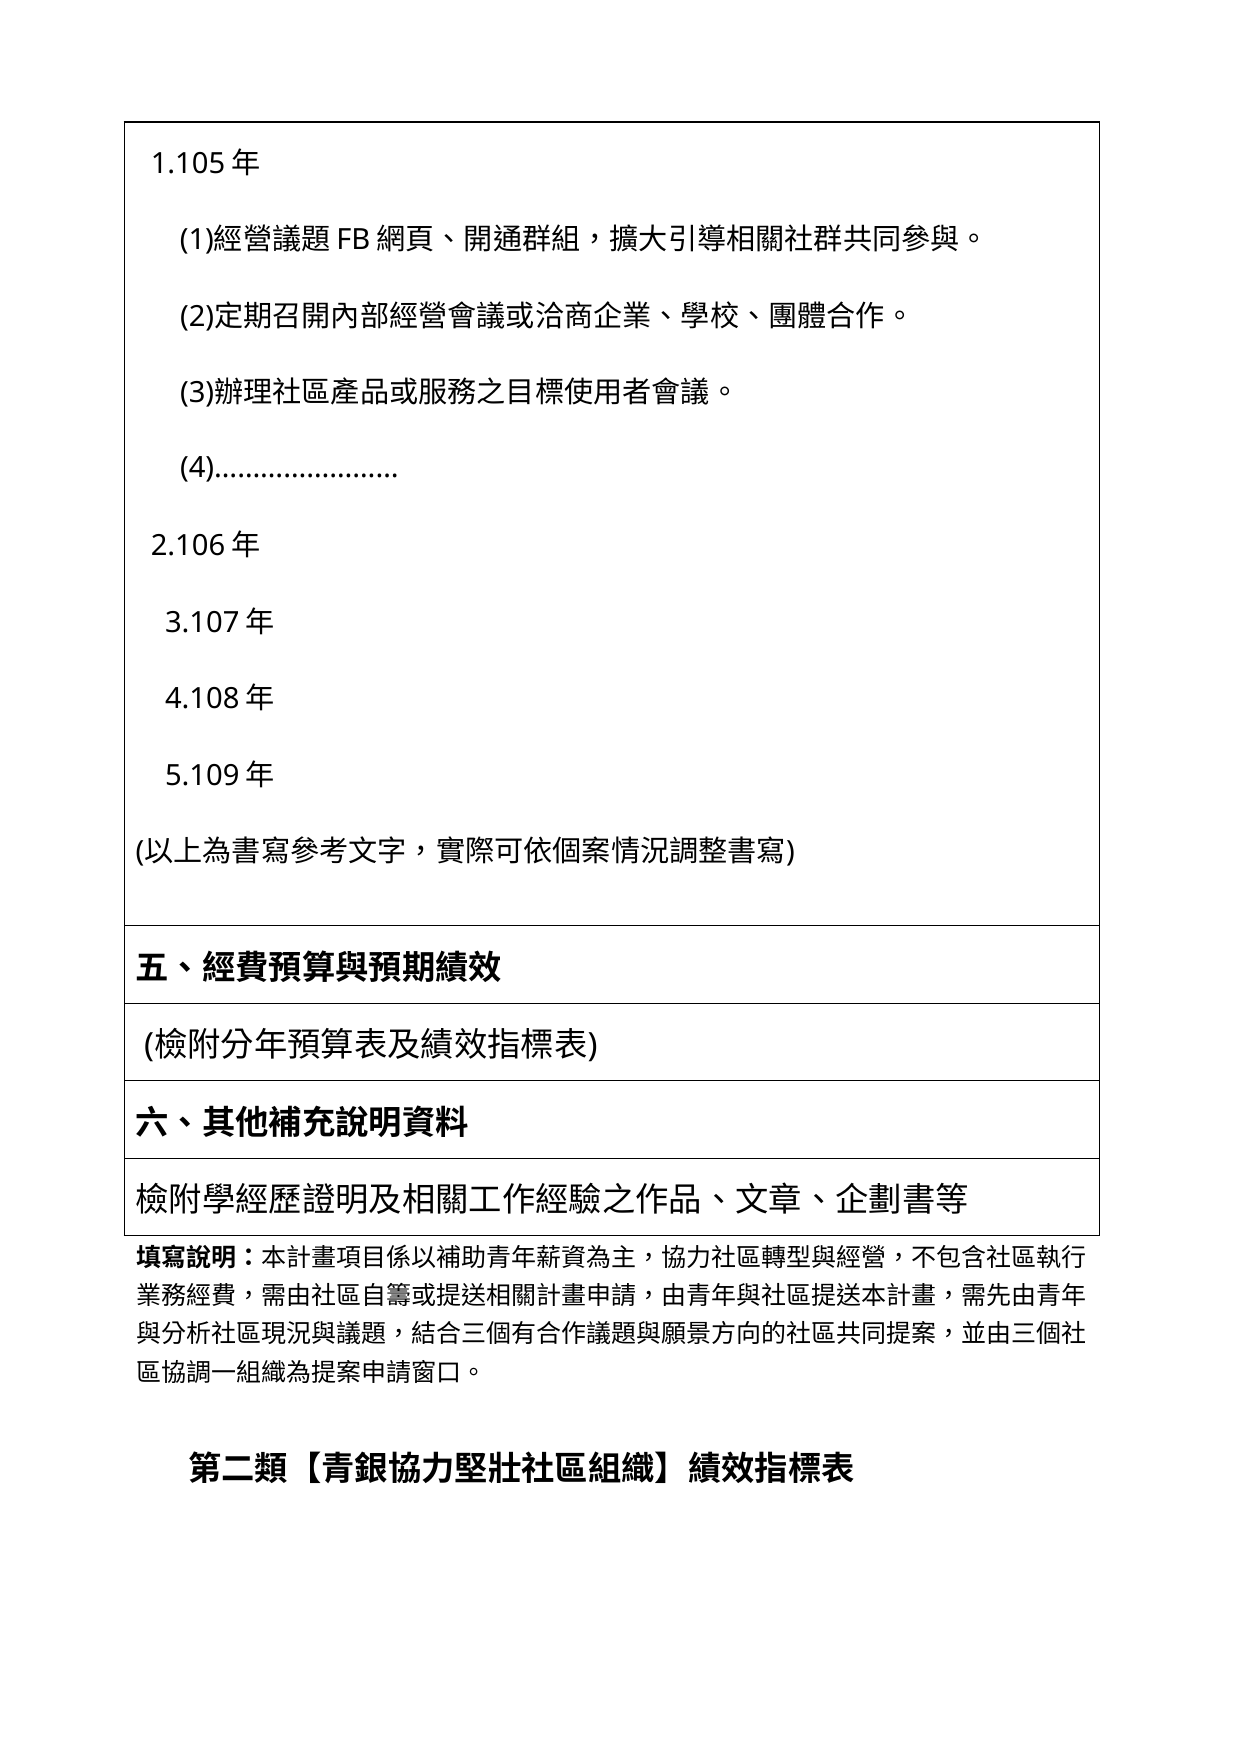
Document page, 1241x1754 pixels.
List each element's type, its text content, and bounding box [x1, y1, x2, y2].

table_cell 1.105年 (1)經營議題FB網頁、開通群組，擴大引導相關社群共同參與。 (2)定期召開內部經營會議或洽商企業、學校、團體合作。 (3)辦理社區產品或服務之目標使用者會議。 (4)…………………… 2.106年 3.107年 4.108年 5.109年 (以上為書寫參考文字，實際可依個案情況調整書寫) [125, 123, 1099, 925]
text 第二類【青銀協力堅壯社區組織】績效指標表 [136, 1427, 1104, 1504]
text 填寫說明：本計畫項目係以補助青年薪資為主，協力社區轉型與經營，不包含社區執行業務經費，需由社區自籌或提送相關計畫申請，由青年與社區提送本計畫，需先由青年與分析社區現況與議題，結合三個有合作議題與願景方向的社區共同提案，並由三個社區協調一組織為提案申請窗口。 [136, 1236, 1104, 1389]
table_cell 檢附學經歷證明及相關工作經驗之作品、文章、企劃書等 [125, 1159, 1099, 1235]
table_cell 六、其他補充說明資料 [125, 1081, 1099, 1158]
table_cell (檢附分年預算表及績效指標表) [125, 1004, 1099, 1080]
table_cell 五、經費預算與預期績效 [125, 926, 1099, 1003]
